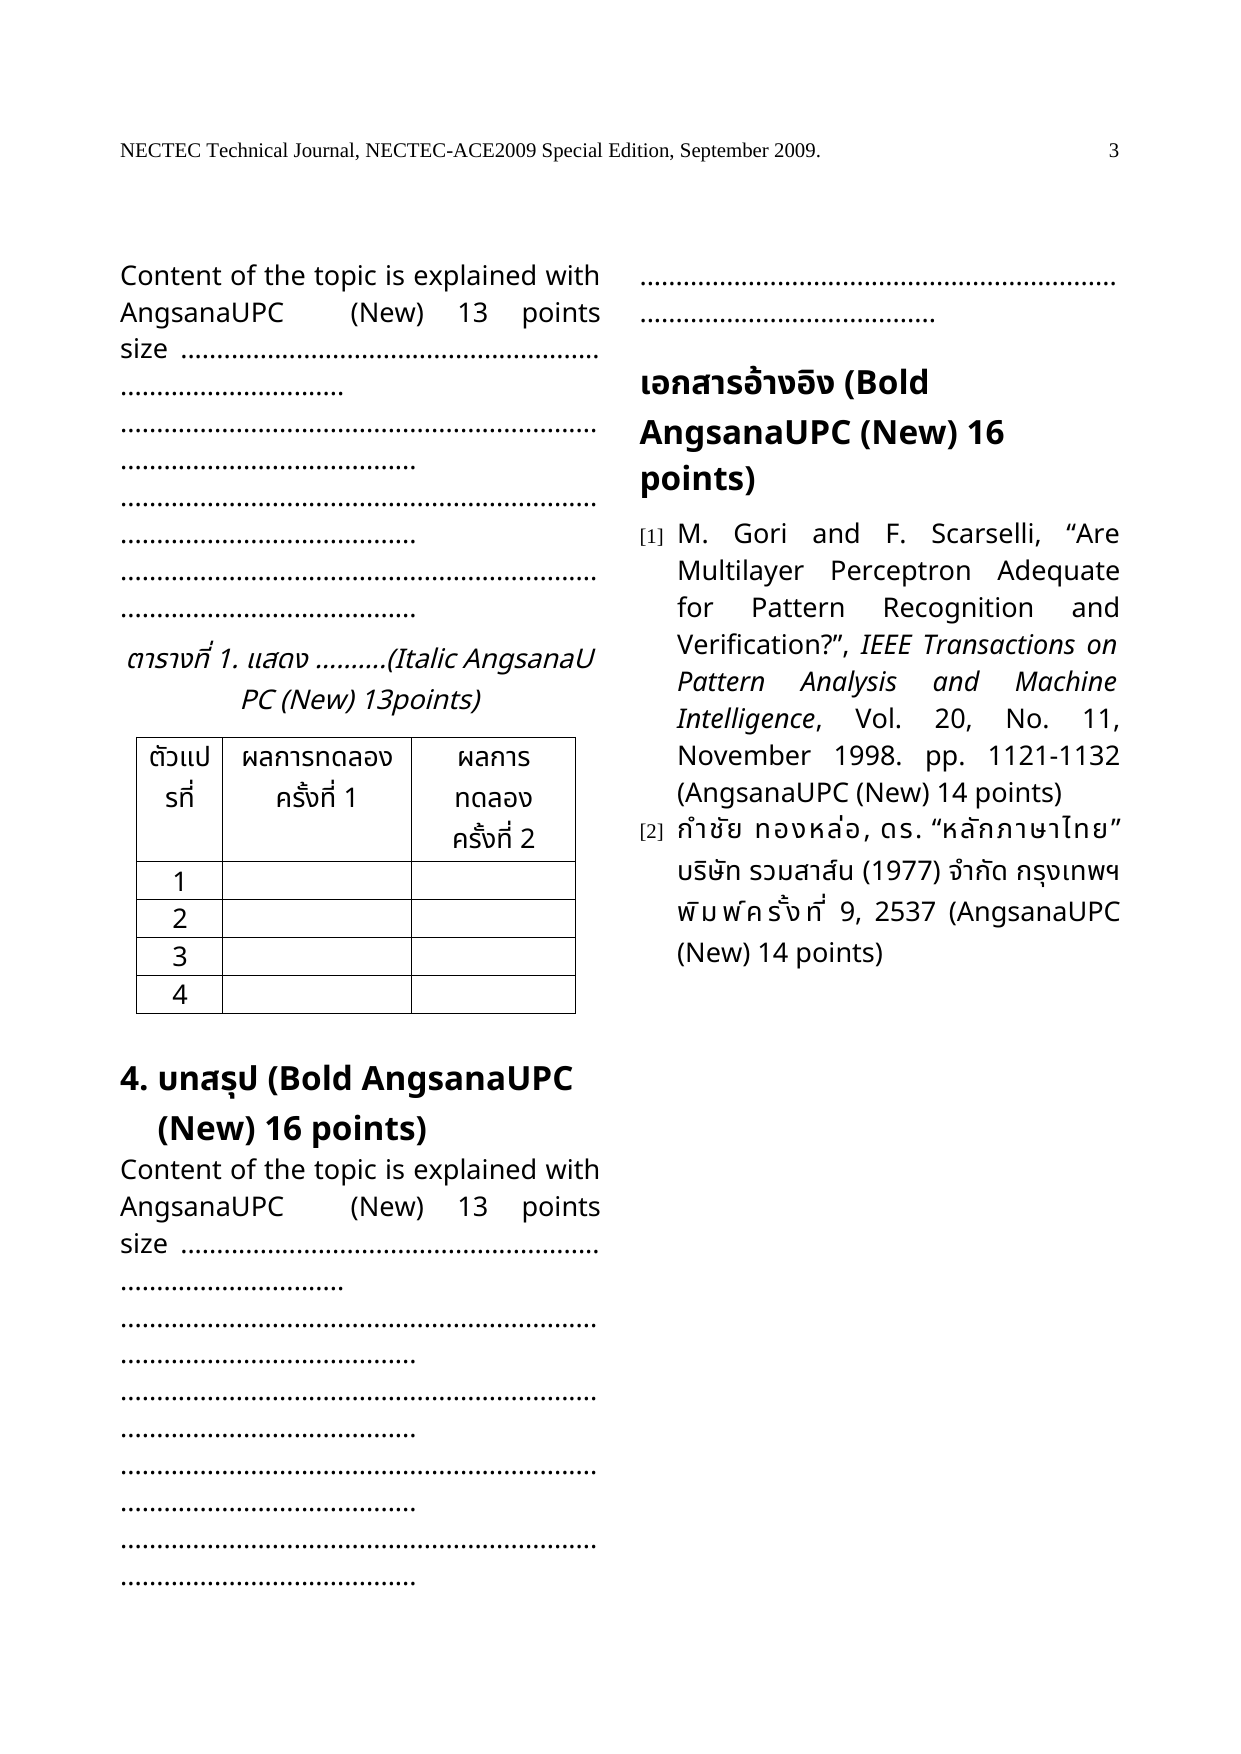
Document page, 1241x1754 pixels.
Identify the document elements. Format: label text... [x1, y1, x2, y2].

table_cell [412, 900, 575, 937]
text ........................................................................................................... [120, 1298, 601, 1372]
text ........................................................................................................... [120, 404, 601, 477]
table_cell 4 [137, 976, 222, 1013]
table_cell [223, 900, 411, 937]
table_cell [223, 862, 411, 899]
text Content of the topic is explained with AngsanaUPC (New) 13 points size ......................................................................................... [120, 1151, 601, 1298]
table_cell 1 [137, 862, 222, 899]
list M. Gori and F. Scarselli, “Are Multilayer Perceptron Adequate for Pattern Recognition and Verification?”, IEEE Transactions on Pattern Analysis and Machine Intelligence, Vol. 20, No. 11, November 1998. pp. 1121-1132 (AngsanaUPC (New) 14 points) [639, 515, 1121, 810]
table_cell [223, 938, 411, 975]
table_header ตัวแปรที่ [137, 738, 222, 861]
text ........................................................................................................... [639, 256, 1121, 330]
text ........................................................................................................... [120, 1446, 601, 1519]
table_cell [223, 976, 411, 1013]
table_header ผลการทดลอง ครั้งที่ 2 [412, 738, 575, 861]
table_header ผลการทดลอง ครั้งที่ 1 [223, 738, 411, 861]
table_cell [412, 976, 575, 1013]
text ........................................................................................................... [120, 477, 601, 551]
text เอกสารอ้างอิง (Bold AngsanaUPC (New) 16 points) [639, 358, 1121, 500]
list บทสรุป (Bold AngsanaUPC (New) 16 points) [120, 1054, 601, 1151]
table_cell [412, 862, 575, 899]
text Content of the topic is explained with AngsanaUPC (New) 13 points size ......................................................................................... [120, 256, 601, 404]
text ........................................................................................................... [120, 1519, 601, 1593]
list กำชัย ทองหล่อ, ดร. “หลักภาษาไทย” บริษัท รวมสาส์น (1977) จำกัด กรุงเทพฯ พิมพ์ครั้งที่ 9, 2537 (AngsanaUPC (New) 14 points) [639, 810, 1121, 970]
table_cell [412, 938, 575, 975]
table_cell 2 [137, 900, 222, 937]
text ........................................................................................................... [120, 1372, 601, 1446]
text ........................................................................................................... [120, 551, 601, 625]
text ตารางที่ 1. แสดง ……….(Italic AngsanaUPC (New) 13points) [120, 640, 601, 722]
table_cell 3 [137, 938, 222, 975]
